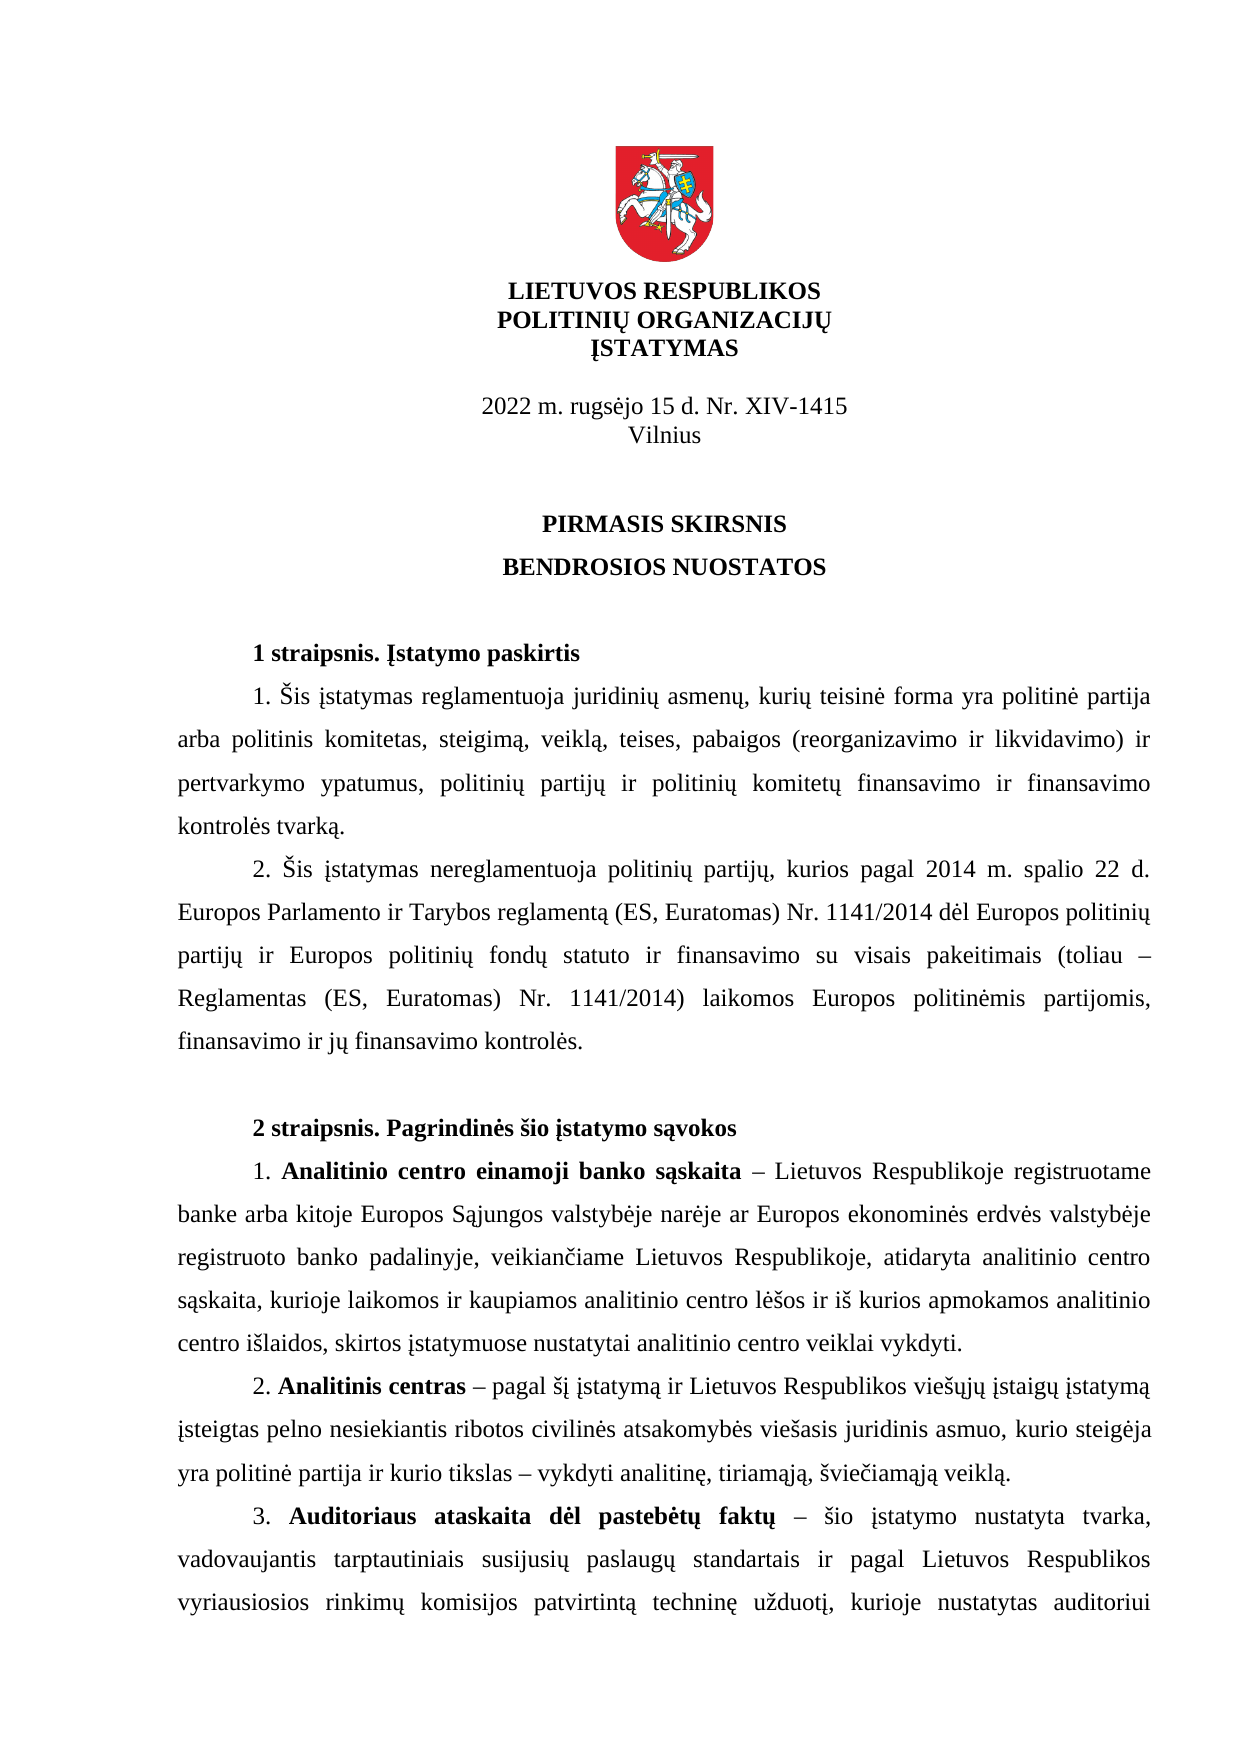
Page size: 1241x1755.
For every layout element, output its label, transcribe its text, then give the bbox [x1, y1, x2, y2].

text BENDROSIOS NUOSTATOS [177, 552, 1152, 581]
text 2 straipsnis. Pagrindinės šio įstatymo sąvokos [177, 1113, 1152, 1141]
text 2. Analitinis centras – pagal šį įstatymą ir Lietuvos Respublikos viešųjų įstaigų įstatymą įsteigtas pelno nesiekiantis ribotos civilinės atsakomybės viešasis juridinis asmuo, kurio steigėja yra politinė partija ir kurio tikslas – vykdyti analitinę, tiriamąją, šviečiamąją veiklą. [177, 1371, 1152, 1486]
text 3. Auditoriaus ataskaita dėl pastebėtų faktų – šio įstatymo nustatyta tvarka, vadovaujantis tarptautiniais susijusių paslaugų standartais ir pagal Lietuvos Respublikos vyriausiosios rinkimų komisijos patvirtintą techninę užduotį, kurioje nustatytas auditoriui [177, 1501, 1152, 1616]
text PIRMASIS SKIRSNIS [177, 509, 1152, 538]
text Vilnius [177, 420, 1152, 448]
text 1. Šis įstatymas reglamentuoja juridinių asmenų, kurių teisinė forma yra politinė partija arba politinis komitetas, steigimą, veiklą, teises, pabaigos (reorganizavimo ir likvidavimo) ir pertvarkymo ypatumus, politinių partijų ir politinių komitetų finansavimo ir finansavimo kontrolės tvarką. [177, 681, 1152, 839]
text 2022 m. rugsėjo 15 d. Nr. XIV-1415 [177, 391, 1152, 420]
text ĮSTATYMAS [177, 333, 1152, 362]
text 2. Šis įstatymas nereglamentuoja politinių partijų, kurios pagal 2014 m. spalio 22 d. Europos Parlamento ir Tarybos reglamentą (ES, Euratomas) Nr. 1141/2014 dėl Europos politinių partijų ir Europos politinių fondų statuto ir finansavimo su visais pakeitimais (toliau – Reglamentas (ES, Euratomas) Nr. 1141/2014) laikomos Europos politinėmis partijomis, finansavimo ir jų finansavimo kontrolės. [177, 854, 1152, 1055]
text POLITINIŲ ORGANIZACIJŲ [177, 305, 1152, 333]
text 1. Analitinio centro einamoji banko sąskaita – Lietuvos Respublikoje registruotame banke arba kitoje Europos Sąjungos valstybėje narėje ar Europos ekonominės erdvės valstybėje registruoto banko padalinyje, veikiančiame Lietuvos Respublikoje, atidaryta analitinio centro sąskaita, kurioje laikomos ir kaupiamos analitinio centro lėšos ir iš kurios apmokamos analitinio centro išlaidos, skirtos įstatymuose nustatytai analitinio centro veiklai vykdyti. [177, 1156, 1152, 1357]
text 1 straipsnis. Įstatymo paskirtis [177, 638, 1152, 667]
text LIETUVOS RESPUBLIKOS [177, 276, 1152, 305]
